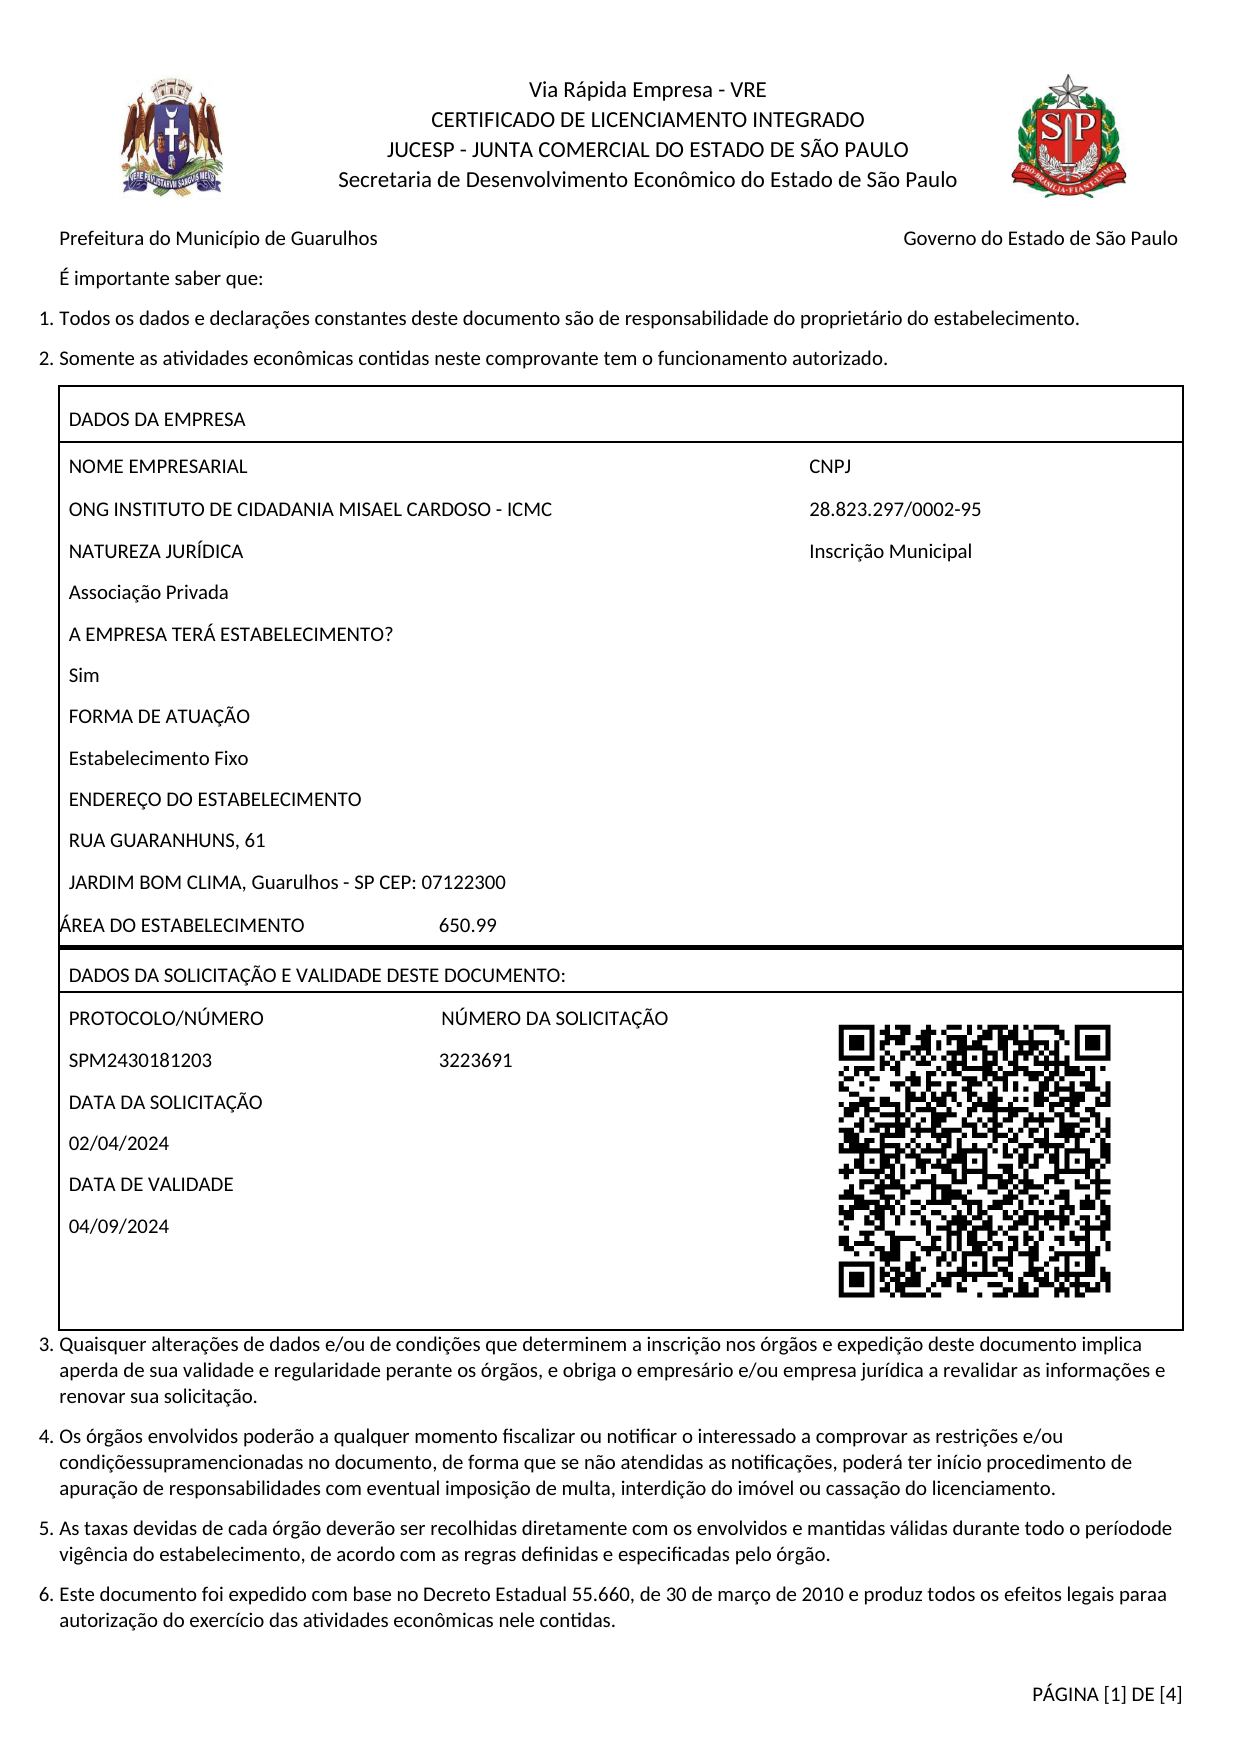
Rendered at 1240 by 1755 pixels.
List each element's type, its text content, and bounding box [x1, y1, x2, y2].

list Somente as atividades econômicas contidas neste comprovante tem o funcionamento autorizado. [38, 345, 1178, 371]
table_cell NATUREZA JURÍDICA Associação Privada A EMPRESA TERÁ ESTABELECIMENTO? Sim FORMA DE ATUAÇÃO Estabelecimento Fixo ENDEREÇO DO ESTABELECIMENTO RUA GUARANHUNS, 61 JARDIM BOM CLIMA, Guarulhos - SP CEP: 07122300 ÁREA DO ESTABELECIMENTO 650.99 [60, 528, 809, 945]
table_header DADOS DA EMPRESA [60, 387, 809, 441]
text É importante saber que: [59, 266, 1178, 291]
table_cell PROTOCOLO/NÚMERO NÚMERO DA SOLICITAÇÃO SPM2430181203 3223691 DATA DA SOLICITAÇÃO 02/04/2024 DATA DE VALIDADE 04/09/2024 [60, 993, 1182, 1329]
text Prefeitura do Município de Guarulhos Governo do Estado de São Paulo [59, 226, 1178, 251]
table_cell 28.823.297/0002-95 [809, 486, 1182, 528]
list Quaisquer alterações de dados e/ou de condições que determinem a inscrição nos órgãos e expedição deste documento implica aperda de sua validade e regularidade perante os órgãos, e obriga o empresário e/ou empresa jurídica a revalidar as informações e renovar sua solicitação. [38, 1331, 1178, 1408]
text CERTIFICADO DE LICENCIAMENTO INTEGRADO [224, 105, 1011, 133]
table_cell Inscrição Municipal [809, 528, 1182, 945]
text JUCESP - JUNTA COMERCIAL DO ESTADO DE SÃO PAULO [224, 135, 1011, 163]
list Os órgãos envolvidos poderão a qualquer momento fiscalizar ou notificar o interessado a comprovar as restrições e/ou condiçõessupramencionadas no documento, de forma que se não atendidas as notificações, poderá ter início procedimento de apuração de responsabilidades com eventual imposição de multa, interdição do imóvel ou cassação do licenciamento. [38, 1423, 1178, 1501]
list As taxas devidas de cada órgão deverão ser recolhidas diretamente com os envolvidos e mantidas válidas durante todo o períodode vigência do estabelecimento, de acordo com as regras definidas e especificadas pelo órgão. [38, 1515, 1178, 1567]
text Via Rápida Empresa - VRE [224, 75, 1011, 103]
table_header [809, 387, 1182, 441]
table_cell CNPJ [809, 443, 1182, 486]
table_cell ONG INSTITUTO DE CIDADANIA MISAEL CARDOSO - ICMC [60, 486, 809, 528]
table_cell NOME EMPRESARIAL [60, 443, 809, 486]
list Todos os dados e declarações constantes deste documento são de responsabilidade do proprietário do estabelecimento. [38, 305, 1178, 331]
list Este documento foi expedido com base no Decreto Estadual 55.660, de 30 de março de 2010 e produz todos os efeitos legais paraa autorização do exercício das atividades econômicas nele contidas. [38, 1581, 1178, 1633]
text Secretaria de Desenvolvimento Econômico do Estado de São Paulo [224, 165, 1011, 193]
table_header DADOS DA SOLICITAÇÃO E VALIDADE DESTE DOCUMENTO: [60, 950, 1182, 991]
